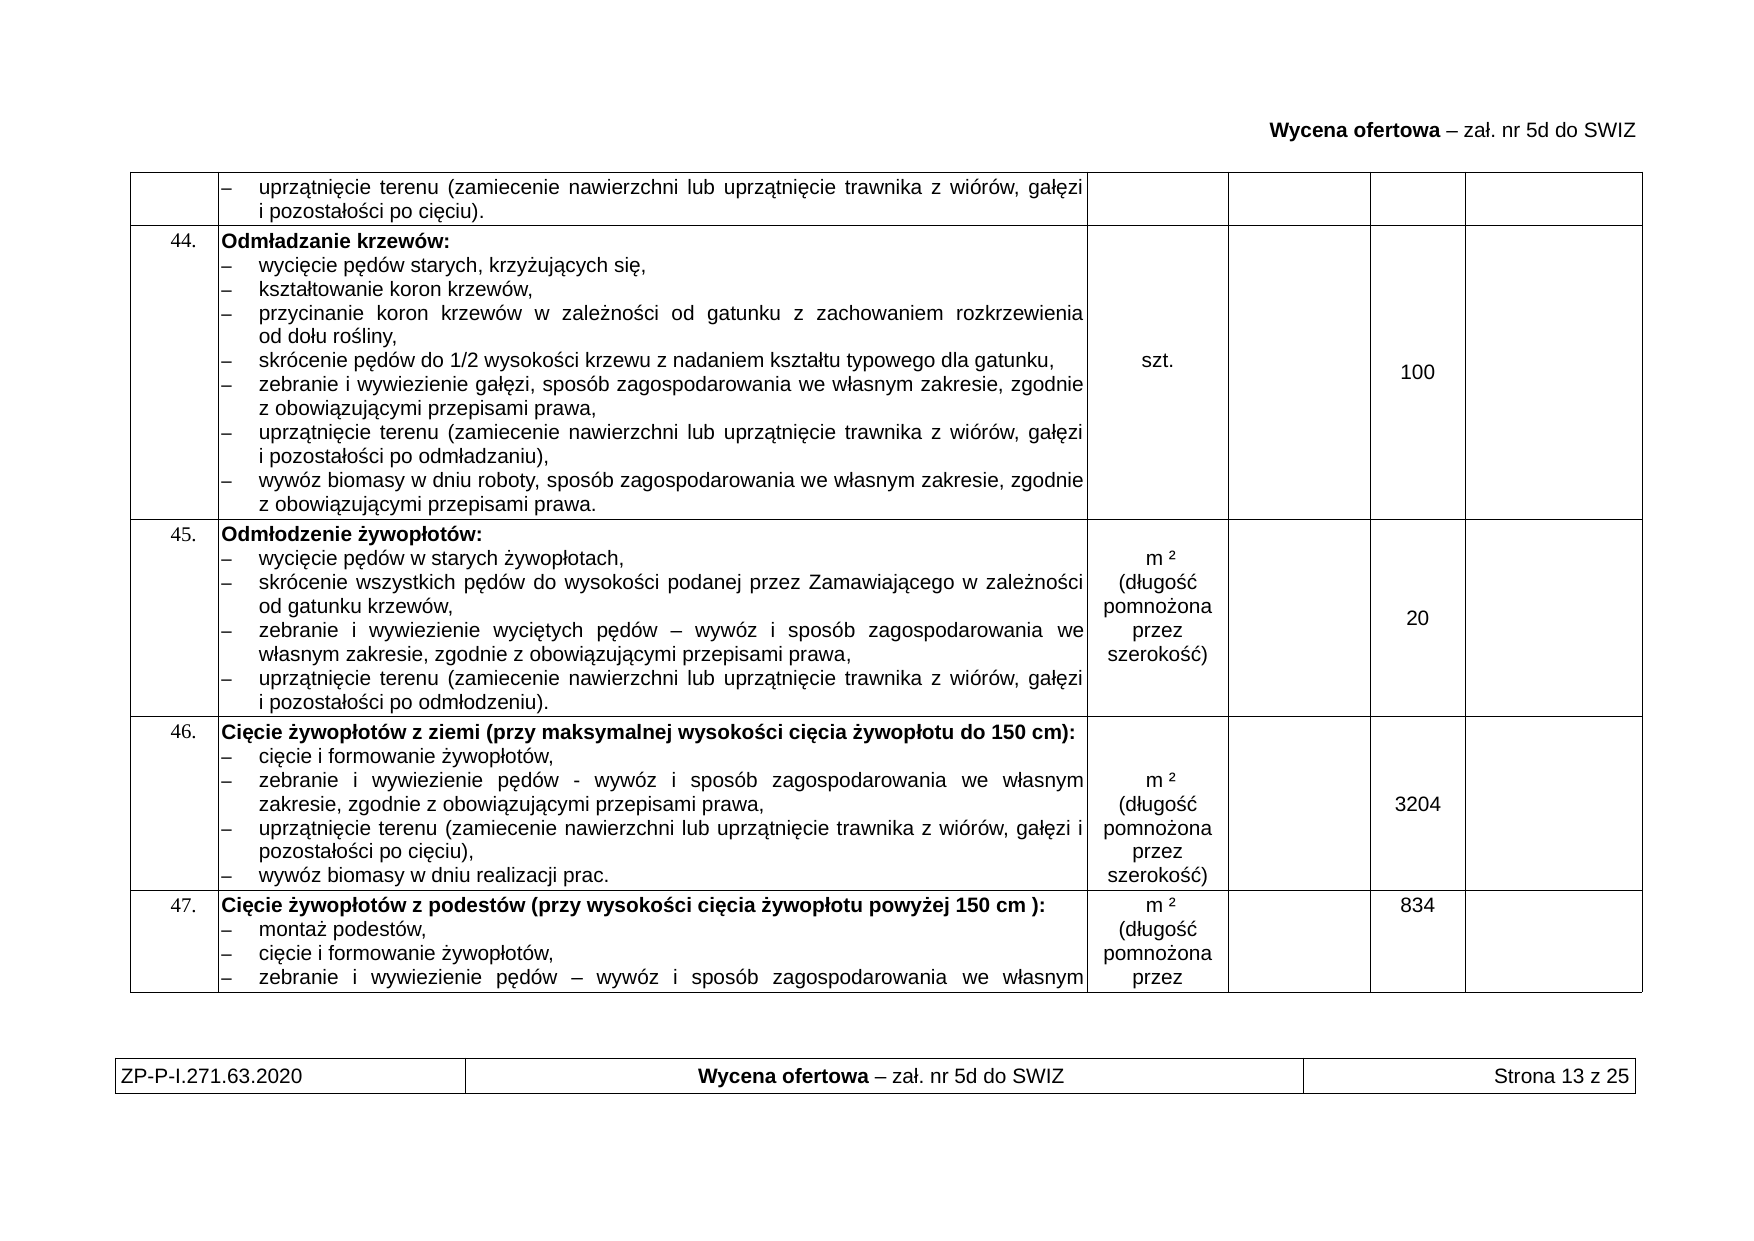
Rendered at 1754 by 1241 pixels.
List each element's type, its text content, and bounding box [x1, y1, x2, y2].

table_cell [131, 891, 218, 992]
table_cell m ² (długość pomnożona przez szerokość) [1088, 717, 1228, 890]
table_cell [1371, 173, 1465, 225]
table_cell 20 [1371, 520, 1465, 716]
table_cell Odmładzanie krzewów: wycięcie pędów starych, krzyżujących się, kształtowanie koron krzewów, przycinanie koron krzewów w zależności od gatunku z zachowaniem rozkrzewienia od dołu rośliny, skrócenie pędów do 1/2 wysokości krzewu z nadaniem kształtu typowego dla gatunku, zebranie i wywiezienie gałęzi, sposób zagospodarowania we własnym zakresie, zgodnie z obowiązującymi przepisami prawa, uprzątnięcie terenu (zamiecenie nawierzchni lub uprzątnięcie trawnika z wiórów, gałęzi i pozostałości po odmładzaniu), wywóz biomasy w dniu roboty, sposób zagospodarowania we własnym zakresie, zgodnie z obowiązującymi przepisami prawa. [219, 226, 1087, 519]
table_cell [1466, 226, 1642, 519]
table_cell [1229, 173, 1370, 225]
table_cell [1466, 717, 1642, 890]
table_cell szt. [1088, 226, 1228, 519]
table_cell Cięcie żywopłotów z ziemi (przy maksymalnej wysokości cięcia żywopłotu do 150 cm): cięcie i formowanie żywopłotów, zebranie i wywiezienie pędów - wywóz i sposób zagospodarowania we własnym zakresie, zgodnie z obowiązującymi przepisami prawa, uprzątnięcie terenu (zamiecenie nawierzchni lub uprzątnięcie trawnika z wiórów, gałęzi i pozostałości po cięciu), wywóz biomasy w dniu realizacji prac. [219, 717, 1087, 890]
table_cell [131, 717, 218, 890]
table_cell [1229, 891, 1370, 992]
table_cell [1466, 891, 1642, 992]
table_cell [131, 226, 218, 519]
table_cell [1229, 717, 1370, 890]
table_cell [131, 173, 218, 225]
table_cell 834 [1371, 891, 1465, 992]
table_cell m ² (długość pomnożona przez [1088, 891, 1228, 992]
table_cell Cięcie żywopłotów z podestów (przy wysokości cięcia żywopłotu powyżej 150 cm ): montaż podestów, cięcie i formowanie żywopłotów, zebranie i wywiezienie pędów – wywóz i sposób zagospodarowania we własnym [219, 891, 1087, 992]
table_cell [1088, 173, 1228, 225]
table_cell m ² (długość pomnożona przez szerokość) [1088, 520, 1228, 716]
table_cell Odmłodzenie żywopłotów: wycięcie pędów w starych żywopłotach, skrócenie wszystkich pędów do wysokości podanej przez Zamawiającego w zależności od gatunku krzewów, zebranie i wywiezienie wyciętych pędów – wywóz i sposób zagospodarowania we własnym zakresie, zgodnie z obowiązującymi przepisami prawa, uprzątnięcie terenu (zamiecenie nawierzchni lub uprzątnięcie trawnika z wiórów, gałęzi i pozostałości po odmłodzeniu). [219, 520, 1087, 716]
table_cell [1466, 173, 1642, 225]
table_cell 3204 [1371, 717, 1465, 890]
table_cell [1229, 520, 1370, 716]
table_cell [1229, 226, 1370, 519]
table_cell Wykonanie cięć technicznych. Usunięcie gałęzi (krzewów): nadłamanych, kolidujących ze znakami, sygnalizatorami świetlnymi oraz budynkami i urządzeniami technicznymi lub wchodzących w skrajnię drogi: wycięcie gałęzi zakwalifikowanych do usunięcia, wywóz biomasy w dniu realizacji prac,sposób zagospodarowania we własnym zakresie, zgodnie z obowiązującymi przepisami prawa, uprzątnięcie terenu (zamiecenie nawierzchni lub uprzątnięcie trawnika z wiórów, gałęzi i pozostałości po cięciu). [219, 173, 1087, 225]
table_cell 100 [1371, 226, 1465, 519]
table_cell [131, 520, 218, 716]
table_cell [1466, 520, 1642, 716]
